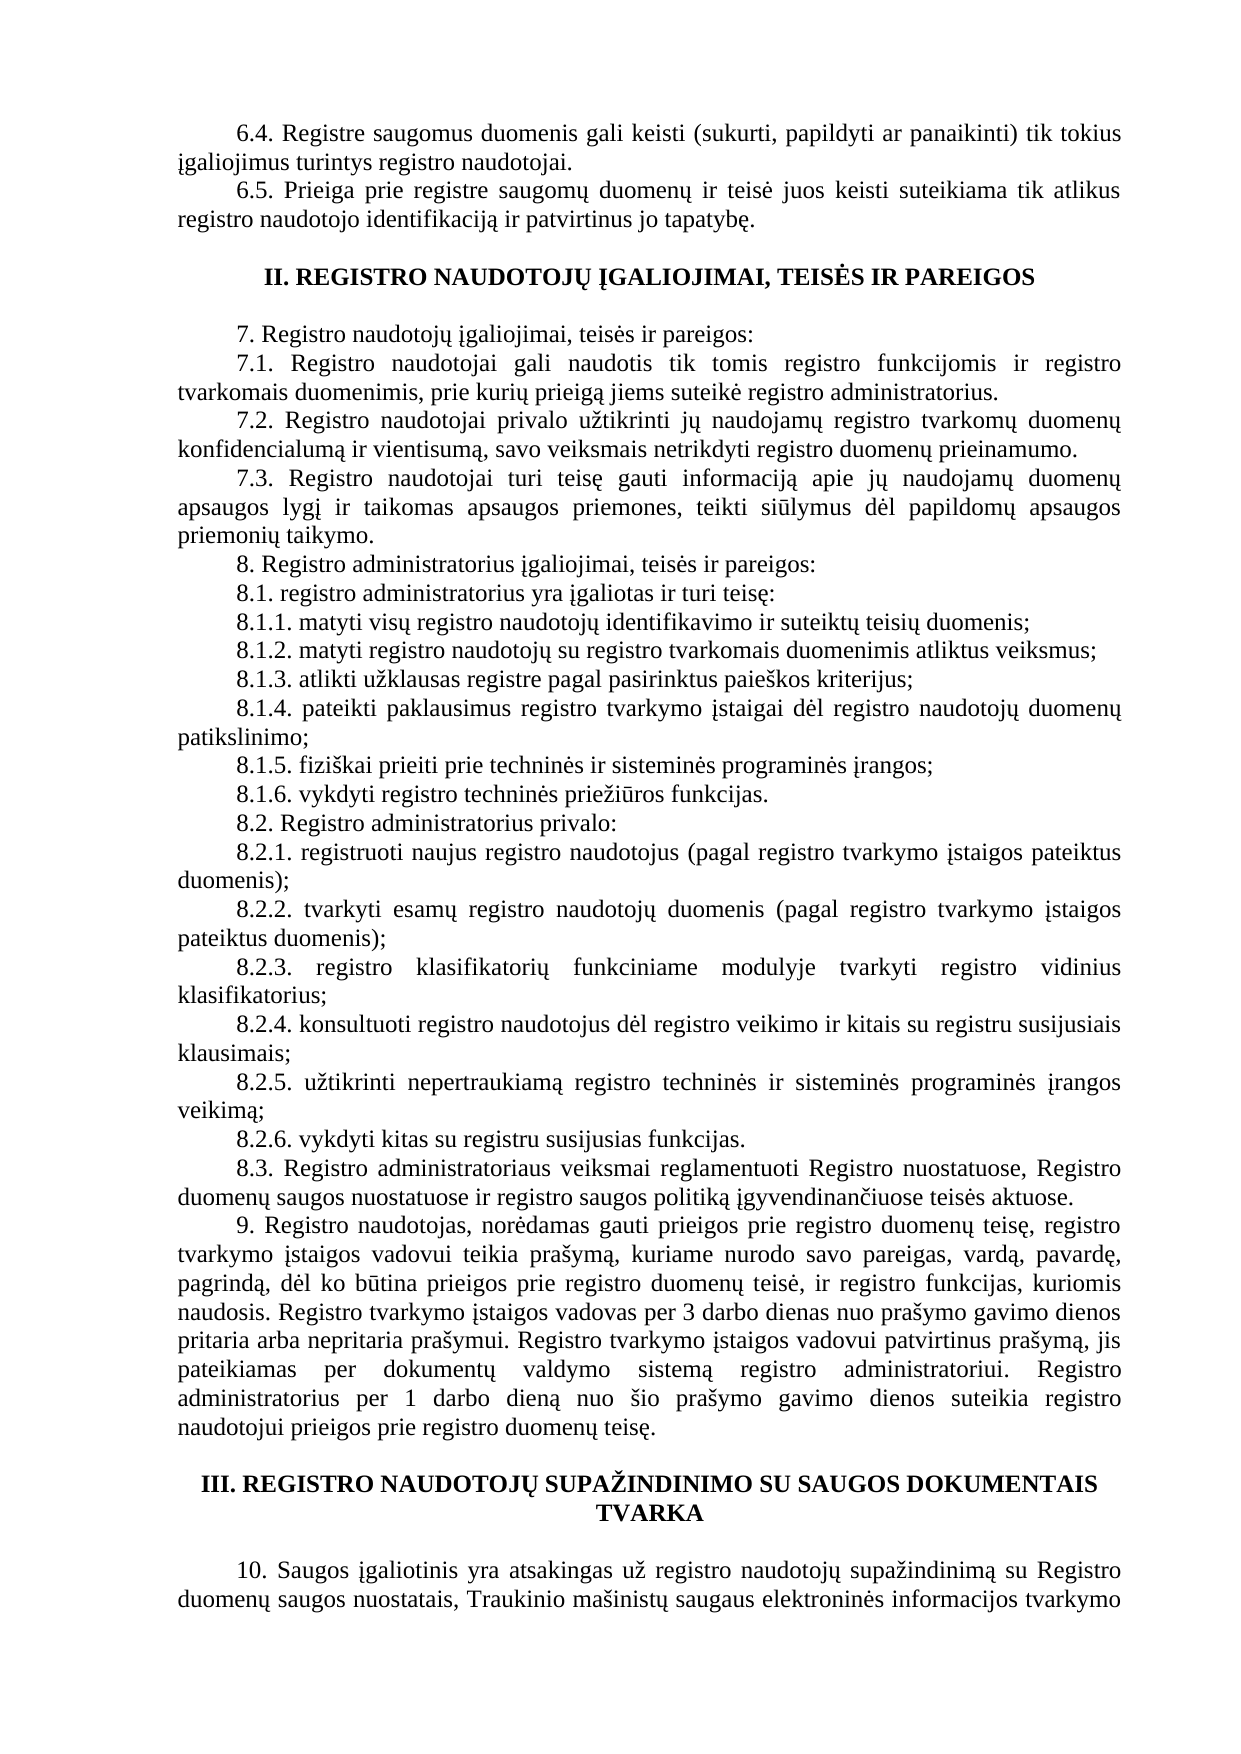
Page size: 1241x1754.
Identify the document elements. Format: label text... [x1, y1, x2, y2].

text 8.3. Registro administratoriaus veiksmai reglamentuoti Registro nuostatuose, Registro duomenų saugos nuostatuose ir registro saugos politiką įgyvendinančiuose teisės aktuose. [177, 1153, 1122, 1211]
text 7.3. Registro naudotojai turi teisę gauti informaciją apie jų naudojamų duomenų apsaugos lygį ir taikomas apsaugos priemones, teikti siūlymus dėl papildomų apsaugos priemonių taikymo. [177, 463, 1122, 549]
text 8.2.4. konsultuoti registro naudotojus dėl registro veikimo ir kitais su registru susijusiais klausimais; [177, 1009, 1122, 1067]
text 8. Registro administratorius įgaliojimai, teisės ir pareigos: [177, 549, 1122, 578]
text 8.1.4. pateikti paklausimus registro tvarkymo įstaigai dėl registro naudotojų duomenų patikslinimo; [177, 693, 1122, 751]
text 8.1.1. matyti visų registro naudotojų identifikavimo ir suteiktų teisių duomenis; [177, 607, 1122, 636]
text 8.2.6. vykdyti kitas su registru susijusias funkcijas. [177, 1124, 1122, 1153]
text 8.1. registro administratorius yra įgaliotas ir turi teisę: [177, 578, 1122, 607]
text 8.1.3. atlikti užklausas registre pagal pasirinktus paieškos kriterijus; [177, 664, 1122, 693]
text 9. Registro naudotojas, norėdamas gauti prieigos prie registro duomenų teisę, registro tvarkymo įstaigos vadovui teikia prašymą, kuriame nurodo savo pareigas, vardą, pavardę, pagrindą, dėl ko būtina prieigos prie registro duomenų teisė, ir registro funkcijas, kuriomis naudosis. Registro tvarkymo įstaigos vadovas per 3 darbo dienas nuo prašymo gavimo dienos pritaria arba nepritaria prašymui. Registro tvarkymo įstaigos vadovui patvirtinus prašymą, jis pateikiamas per dokumentų valdymo sistemą registro administratoriui. Registro administratorius per 1 darbo dieną nuo šio prašymo gavimo dienos suteikia registro naudotojui prieigos prie registro duomenų teisę. [177, 1211, 1122, 1441]
text II. REGISTRO NAUDOTOJŲ ĮGALIOJIMAI, TEISĖS IR PAREIGOS [177, 262, 1122, 291]
text 8.1.5. fiziškai prieiti prie techninės ir sisteminės programinės įrangos; [177, 751, 1122, 779]
text 6.5. Prieiga prie registre saugomų duomenų ir teisė juos keisti suteikiama tik atlikus registro naudotojo identifikaciją ir patvirtinus jo tapatybę. [177, 176, 1122, 233]
text 8.2.2. tvarkyti esamų registro naudotojų duomenis (pagal registro tvarkymo įstaigos pateiktus duomenis); [177, 894, 1122, 952]
text 6.4. Registre saugomus duomenis gali keisti (sukurti, papildyti ar panaikinti) tik tokius įgaliojimus turintys registro naudotojai. [177, 118, 1122, 176]
text III. REGISTRO NAUDOTOJŲ SUPAŽINDINIMO SU SAUGOS DOKUMENTAIS TVARKA [177, 1469, 1122, 1527]
text 8.2.5. užtikrinti nepertraukiamą registro techninės ir sisteminės programinės įrangos veikimą; [177, 1067, 1122, 1124]
text 8.2.3. registro klasifikatorių funkciniame modulyje tvarkyti registro vidinius klasifikatorius; [177, 952, 1122, 1009]
text 8.2. Registro administratorius privalo: [177, 808, 1122, 837]
text 7.1. Registro naudotojai gali naudotis tik tomis registro funkcijomis ir registro tvarkomais duomenimis, prie kurių prieigą jiems suteikė registro administratorius. [177, 348, 1122, 406]
text 7. Registro naudotojų įgaliojimai, teisės ir pareigos: [177, 319, 1122, 348]
text 8.1.6. vykdyti registro techninės priežiūros funkcijas. [177, 779, 1122, 808]
text 8.2.1. registruoti naujus registro naudotojus (pagal registro tvarkymo įstaigos pateiktus duomenis); [177, 837, 1122, 894]
text 8.1.2. matyti registro naudotojų su registro tvarkomais duomenimis atliktus veiksmus; [177, 636, 1122, 664]
text 10. Saugos įgaliotinis yra atsakingas už registro naudotojų supažindinimą su Registro duomenų saugos nuostatais, Traukinio mašinistų saugaus elektroninės informacijos tvarkymo [177, 1556, 1122, 1613]
text 7.2. Registro naudotojai privalo užtikrinti jų naudojamų registro tvarkomų duomenų konfidencialumą ir vientisumą, savo veiksmais netrikdyti registro duomenų prieinamumo. [177, 406, 1122, 463]
